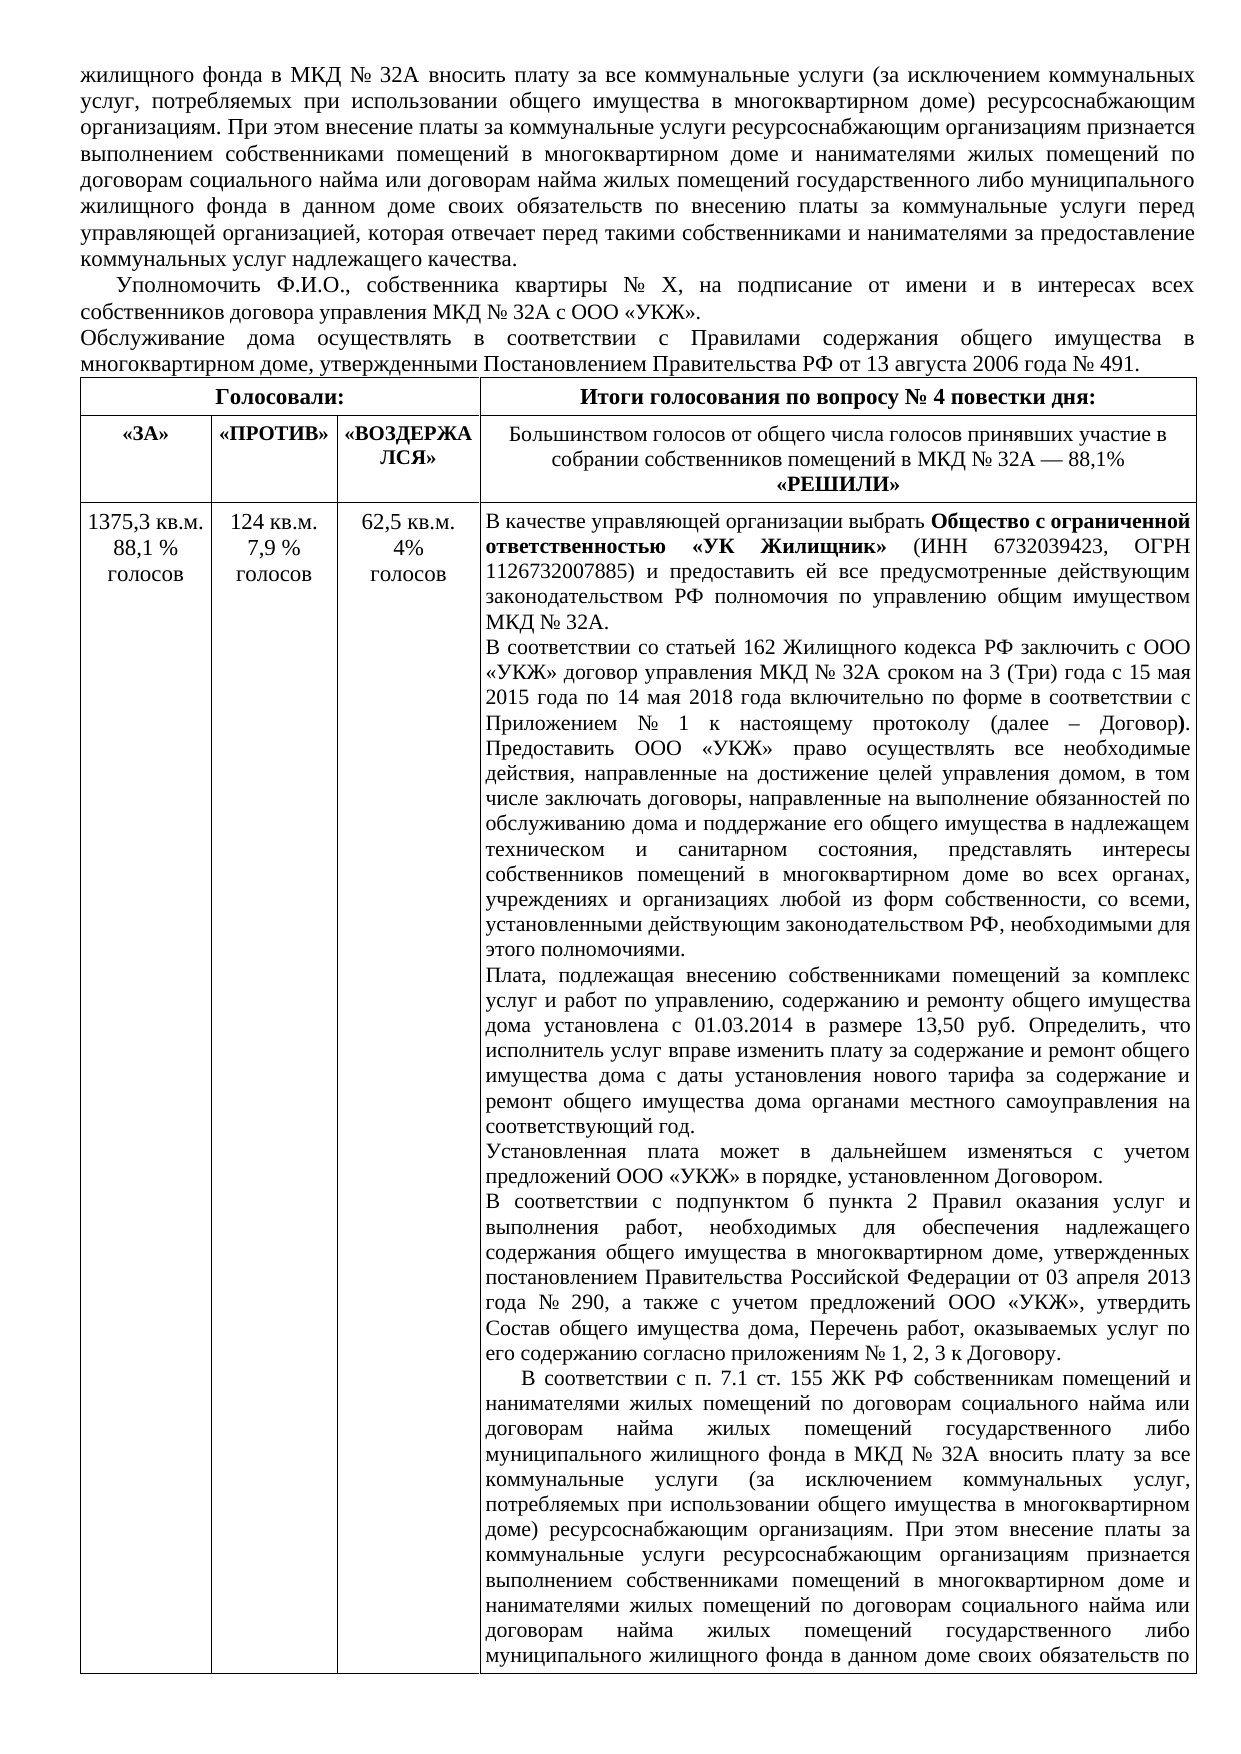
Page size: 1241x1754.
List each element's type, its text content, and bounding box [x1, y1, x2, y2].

table_cell «ВОЗДЕРЖАЛСЯ» [338, 416, 479, 502]
table_cell Большинством голосов от общего числа голосов принявших участие в собрании собственников помещений в МКД № 32А — 88,1% «РЕШИЛИ» [481, 416, 1196, 502]
table_cell 1375,3 кв.м. 88,1 % голосов [81, 503, 211, 1673]
text Обслуживание дома осуществлять в соответствии с Правилами содержания общего имущества в многоквартирном доме, утвержденными Постановлением Правительства РФ от 13 августа 2006 года № 491. [80, 324, 1197, 377]
table_cell «ЗА» [81, 416, 211, 502]
table_cell 62,5 кв.м. 4% голосов [338, 503, 479, 1673]
table_cell В качестве управляющей организации выбрать Общество с ограниченной ответственностью «УК Жилищник» (ИНН 6732039423, ОГРН 1126732007885) и предоставить ей все предусмотренные действующим законодательством РФ полномочия по управлению общим имуществом МКД № 32А. В соответствии со статьей 162 Жилищного кодекса РФ заключить с ООО «УКЖ» договор управления МКД № 32А сроком на 3 (Три) года с 15 мая 2015 года по 14 мая 2018 года включительно по форме в соответствии с Приложением № 1 к настоящему протоколу (далее – Договор). Предоставить ООО «УКЖ» право осуществлять все необходимые действия, направленные на достижение целей управления домом, в том числе заключать договоры, направленные на выполнение обязанностей по обслуживанию дома и поддержание его общего имущества в надлежащем техническом и санитарном состояния, представлять интересы собственников помещений в многоквартирном доме во всех органах, учреждениях и организациях любой из форм собственности, со всеми, установленными действующим законодательством РФ, необходимыми для этого полномочиями. Плата, подлежащая внесению собственниками помещений за комплекс услуг и работ по управлению, содержанию и ремонту общего имущества дома установлена с 01.03.2014 в размере 13,50 руб. Определить, что исполнитель услуг вправе изменить плату за содержание и ремонт общего имущества дома с даты установления нового тарифа за содержание и ремонт общего имущества дома органами местного самоуправления на соответствующий год. Установленная плата может в дальнейшем изменяться с учетом предложений ООО «УКЖ» в порядке, установленном Договором. В соответствии с подпунктом б пункта 2 Правил оказания услуг и выполнения работ, необходимых для обеспечения надлежащего содержания общего имущества в многоквартирном доме, утвержденных постановлением Правительства Российской Федерации от 03 апреля 2013 года № 290, а также с учетом предложений ООО «УКЖ», утвердить Состав общего имущества дома, Перечень работ, оказываемых услуг по его содержанию согласно приложениям № 1, 2, 3 к Договору. В соответствии с п. 7.1 ст. 155 ЖК РФ собственникам помещений и нанимателями жилых помещений по договорам социального найма или договорам найма жилых помещений государственного либо муниципального жилищного фонда в МКД № 32А вносить плату за все коммунальные услуги (за исключением коммунальных услуг, потребляемых при использовании общего имущества в многоквартирном доме) ресурсоснабжающим организациям. При этом внесение платы за коммунальные услуги ресурсоснабжающим организациям признается выполнением собственниками помещений в многоквартирном доме и нанимателями жилых помещений по договорам социального найма или договорам найма жилых помещений государственного либо муниципального жилищного фонда в данном доме своих обязательств по [481, 503, 1196, 1673]
table_header Голосовали: [81, 378, 479, 415]
table_header Итоги голосования по вопросу № 4 повестки дня: [481, 378, 1196, 415]
table_cell 124 кв.м. 7,9 % голосов [212, 503, 337, 1673]
text жилищного фонда в МКД № 32А вносить плату за все коммунальные услуги (за исключением коммунальных услуг, потребляемых при использовании общего имущества в многоквартирном доме) ресурсоснабжающим организациям. При этом внесение платы за коммунальные услуги ресурсоснабжающим организациям признается выполнением собственниками помещений в многоквартирном доме и нанимателями жилых помещений по договорам социального найма или договорам найма жилых помещений государственного либо муниципального жилищного фонда в данном доме своих обязательств по внесению платы за коммунальные услуги перед управляющей организацией, которая отвечает перед такими собственниками и нанимателями за предоставление коммунальных услуг надлежащего качества. [80, 61, 1197, 271]
text Уполномочить Ф.И.О., собственника квартиры № Х, на подписание от имени и в интересах всех собственников договора управления МКД № 32А с ООО «УКЖ». [80, 271, 1197, 324]
table_cell «ПРОТИВ» [212, 416, 337, 502]
